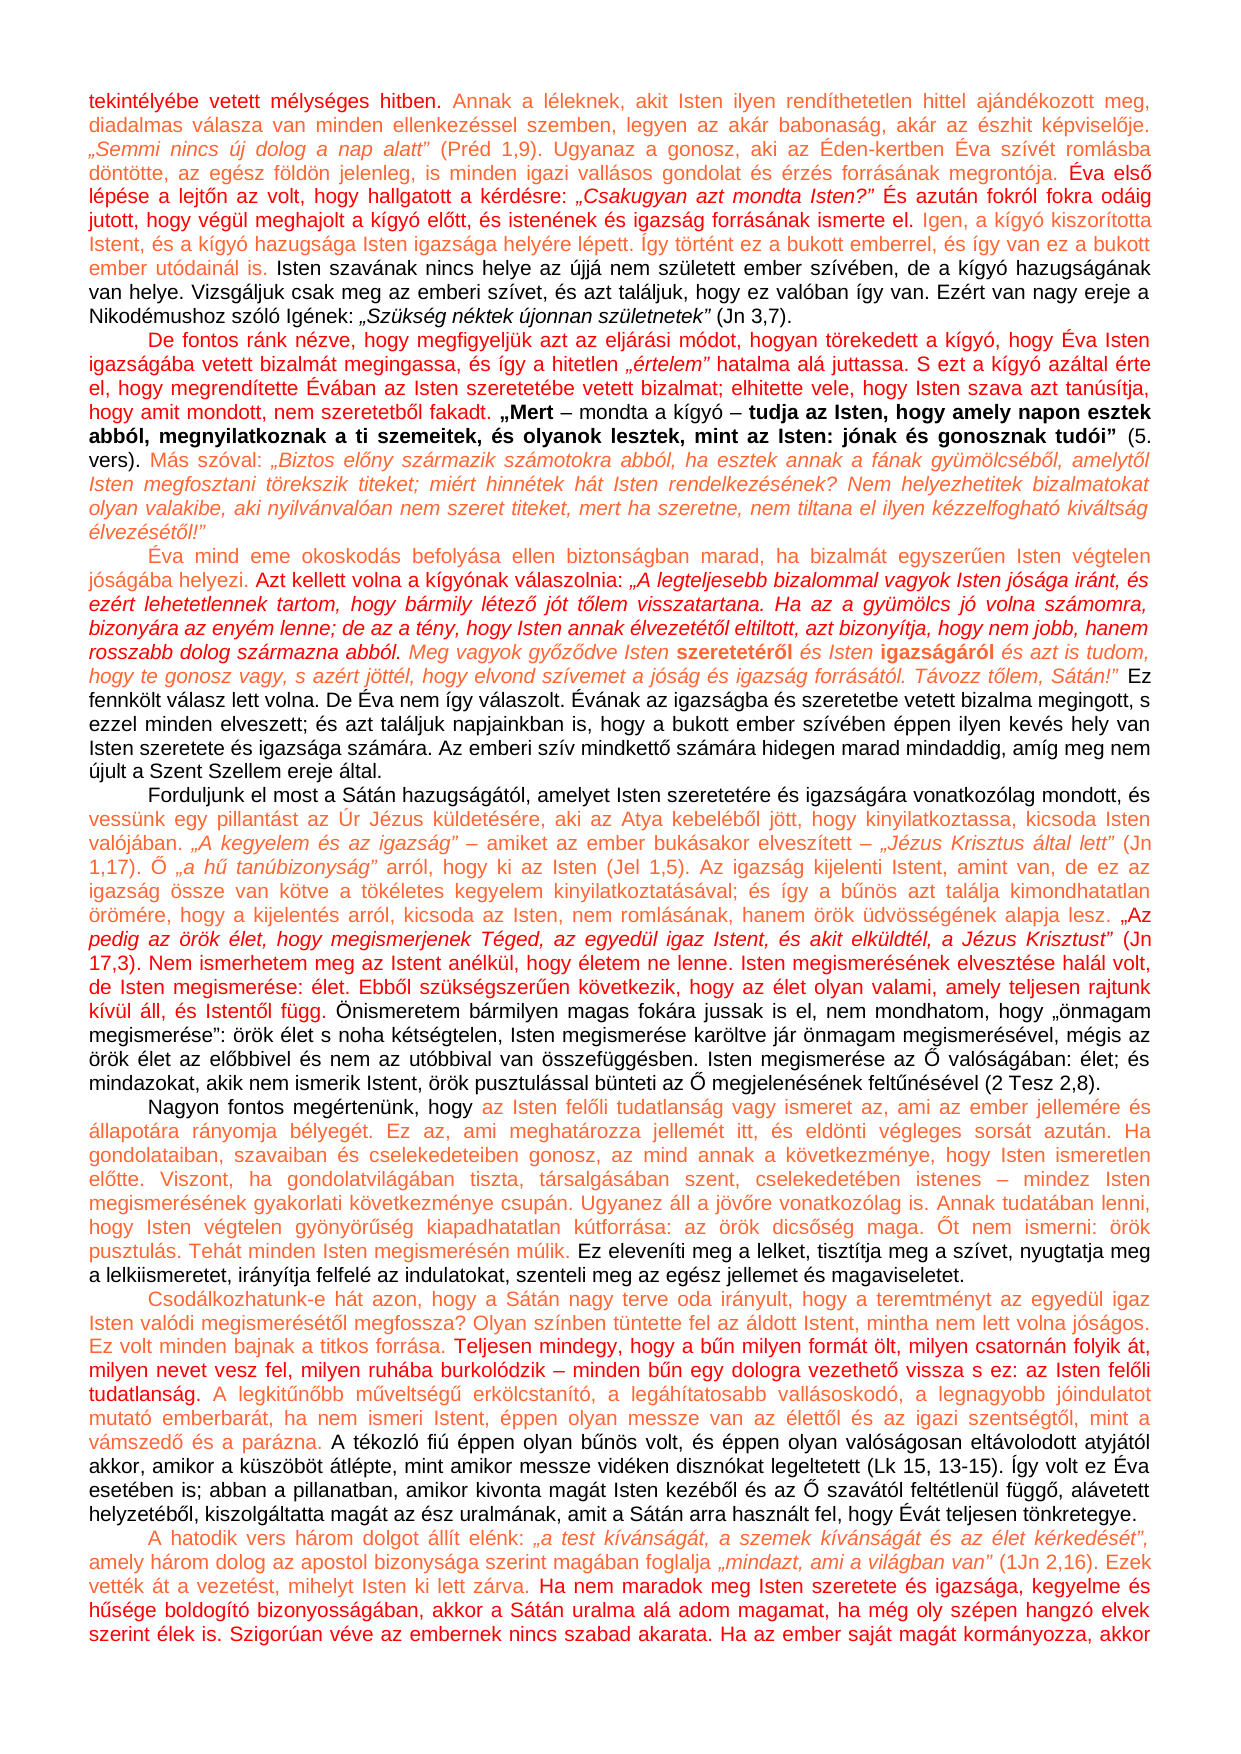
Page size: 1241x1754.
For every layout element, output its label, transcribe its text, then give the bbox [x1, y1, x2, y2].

text Nagyon fontos megértenünk, hogy az Isten felőli tudatlanság vagy ismeret az, ami az ember jellemére és állapotára rányomja bélyegét. Ez az, ami meghatározza jellemét itt, és eldönti végleges sorsát azután. Ha gondolataiban, szavaiban és cselekedeteiben gonosz, az mind annak a következménye, hogy Isten ismeretlen előtte. Viszont, ha gondolatvilágában tiszta, társalgásában szent, cselekedetében istenes – mindez Isten megismerésének gyakorlati következménye csupán. Ugyanez áll a jövőre vonatkozólag is. Annak tudatában lenni, hogy Isten végtelen gyönyörűség kiapadhatatlan kútforrása: az örök dicsőség maga. Őt nem ismerni: örök pusztulás. Tehát minden Isten megismerésén múlik. Ez eleveníti meg a lelket, tisztítja meg a szívet, nyugtatja meg a lelkiismeretet, irányítja felfelé az indulatokat, szenteli meg az egész jellemet és magaviseletet. [88, 1095, 1152, 1286]
text Forduljunk el most a Sátán hazugságától, amelyet Isten szeretetére és igazságára vonatkozólag mondott, és vessünk egy pillantást az Úr Jézus küldetésére, aki az Atya kebeléből jött, hogy kinyilatkoztassa, kicsoda Isten valójában. „A kegyelem és az igazság” – amiket az ember bukásakor elveszített – „Jézus Krisztus által lett” (Jn 1,17). Ő „a hű tanúbizonyság” arról, hogy ki az Isten (Jel 1,5). Az igazság kijelenti Istent, amint van, de ez az igazság össze van kötve a tökéletes kegyelem kinyilatkoztatásával; és így a bűnös azt találja kimondhatatlan örömére, hogy a kijelentés arról, kicsoda az Isten, nem romlásának, hanem örök üdvösségének alapja lesz. „Az pedig az örök élet, hogy megismerjenek Téged, az egyedül igaz Istent, és akit elküldtél, a Jézus Krisztust” (Jn 17,3). Nem ismerhetem meg az Istent anélkül, hogy életem ne lenne. Isten megismerésének elvesztése halál volt, de Isten megismerése: élet. Ebből szükségszerűen következik, hogy az élet olyan valami, amely teljesen rajtunk kívül áll, és Istentől függ. Önismeretem bármilyen magas fokára jussak is el, nem mondhatom, hogy „önmagam megismerése”: örök élet s noha kétségtelen, Isten megismerése karöltve jár önmagam megismerésével, mégis az örök élet az előbbivel és nem az utóbbival van összefüggésben. Isten megismerése az Ő valóságában: élet; és mindazokat, akik nem ismerik Istent, örök pusztulással bünteti az Ő megjelenésének feltűnésével (2 Tesz 2,8). [88, 783, 1152, 1095]
text Csodálkozhatunk‑e hát azon, hogy a Sátán nagy terve oda irányult, hogy a teremtményt az egyedül igaz Isten valódi megismerésétől megfossza? Olyan színben tüntette fel az áldott Istent, mintha nem lett volna jóságos. Ez volt minden bajnak a titkos forrása. Teljesen mindegy, hogy a bűn milyen formát ölt, milyen csatornán folyik át, milyen nevet vesz fel, milyen ruhába burkolódzik – minden bűn egy dologra vezethető vissza s ez: az Isten felőli tudatlanság. A legkitűnőbb műveltségű erkölcstanító, a legáhítatosabb vallásoskodó, a legnagyobb jóindulatot mutató emberbarát, ha nem ismeri Istent, éppen olyan messze van az élettől és az igazi szentségtől, mint a vámszedő és a parázna. A tékozló fiú éppen olyan bűnös volt, és éppen olyan valóságosan eltávolodott atyjától akkor, amikor a küszöböt átlépte, mint amikor messze vidéken disznókat legeltetett (Lk 15, 13-15). Így volt ez Éva esetében is; abban a pillanatban, amikor kivonta magát Isten kezéből és az Ő szavától feltétlenül függő, alávetett helyzetéből, kiszolgáltatta magát az ész uralmának, amit a Sátán arra használt fel, hogy Évát teljesen tönkretegye. [88, 1286, 1152, 1526]
text De fontos ránk nézve, hogy megfigyeljük azt az eljárási módot, hogyan törekedett a kígyó, hogy Éva Isten igazságába vetett bizalmát megingassa, és így a hitetlen „értelem” hatalma alá juttassa. S ezt a kígyó azáltal érte el, hogy megrendítette Évában az Isten szeretetébe vetett bizalmat; elhitette vele, hogy Isten szava azt tanúsítja, hogy amit mondott, nem szeretetből fakadt. „Mert – mondta a kígyó – tudja az Isten, hogy amely napon esztek abból, megnyilatkoznak a ti szemeitek, és olyanok lesztek, mint az Isten: jónak és gonosznak tudói” (5. vers). Más szóval: „Biztos előny származik számotokra abból, ha esztek annak a fának gyümölcséből, amelytől Isten megfosztani törekszik titeket; miért hinnétek hát Isten rendelkezésének? Nem helyezhetitek bizalmatokat olyan valakibe, aki nyilvánvalóan nem szeret titeket, mert ha szeretne, nem tiltana el ilyen kézzelfogható kiváltság élvezésétől!” [88, 328, 1152, 544]
text tekintélyébe vetett mélységes hitben. Annak a léleknek, akit Isten ilyen rendíthetetlen hittel ajándékozott meg, diadalmas válasza van minden ellenkezéssel szemben, legyen az akár babonaság, akár az észhit képviselője. „Semmi nincs új dolog a nap alatt” (Préd 1,9). Ugyanaz a gonosz, aki az Éden-kertben Éva szívét romlásba döntötte, az egész földön jelenleg, is minden igazi vallásos gondolat és érzés forrásának megrontója. Éva első lépése a lejtőn az volt, hogy hallgatott a kérdésre: „Csakugyan azt mondta Isten?” És azután fokról fokra odáig jutott, hogy végül meghajolt a kígyó előtt, és istenének és igazság forrásának ismerte el. Igen, a kígyó kiszorította Istent, és a kígyó hazugsága Isten igazsága helyére lépett. Így történt ez a bukott emberrel, és így van ez a bukott ember utódainál is. Isten szavának nincs helye az újjá nem született ember szívében, de a kígyó hazugságának van helye. Vizsgáljuk csak meg az emberi szívet, és azt találjuk, hogy ez valóban így van. Ezért van nagy ereje a Nikodémushoz szóló Igének: „Szükség néktek újonnan születnetek” (Jn 3,7). [88, 88, 1152, 328]
text A hatodik vers három dolgot állít elénk: „a test kívánságát, a szemek kívánságát és az élet kérkedését”, amely három dolog az apostol bizonysága szerint magában foglalja „mindazt, ami a világban van” (1Jn 2,16). Ezek vették át a vezetést, mihelyt Isten ki lett zárva. Ha nem maradok meg Isten szeretete és igazsága, kegyelme és hűsége boldogító bizonyosságában, akkor a Sátán uralma alá adom magamat, ha még oly szépen hangzó elvek szerint élek is. Szigorúan véve az embernek nincs szabad akarata. Ha az ember saját magát kormányozza, akkor [88, 1526, 1152, 1646]
text Éva mind eme okoskodás befolyása ellen biztonságban marad, ha bizalmát egyszerűen Isten végtelen jóságába helyezi. Azt kellett volna a kígyónak válaszolnia: „A legteljesebb bizalommal vagyok Isten jósága iránt, és ezért lehetetlennek tartom, hogy bármily létező jót tőlem visszatartana. Ha az a gyümölcs jó volna számomra, bizonyára az enyém lenne; de az a tény, hogy Isten annak élvezetétől eltiltott, azt bizonyítja, hogy nem jobb, hanem rosszabb dolog származna abból. Meg vagyok győződve Isten szeretetéről és Isten igazságáról és azt is tudom, hogy te gonosz vagy, s azért jöttél, hogy elvond szívemet a jóság és igazság forrásától. Távozz tőlem, Sátán!” Ez fennkölt válasz lett volna. De Éva nem így válaszolt. Évának az igazságba és szeretetbe vetett bizalma megingott, s ezzel minden elveszett; és azt találjuk napjainkban is, hogy a bukott ember szívében éppen ilyen kevés hely van Isten szeretete és igazsága számára. Az emberi szív mindkettő számára hidegen marad mindaddig, amíg meg nem újult a Szent Szellem ereje által. [88, 544, 1152, 783]
